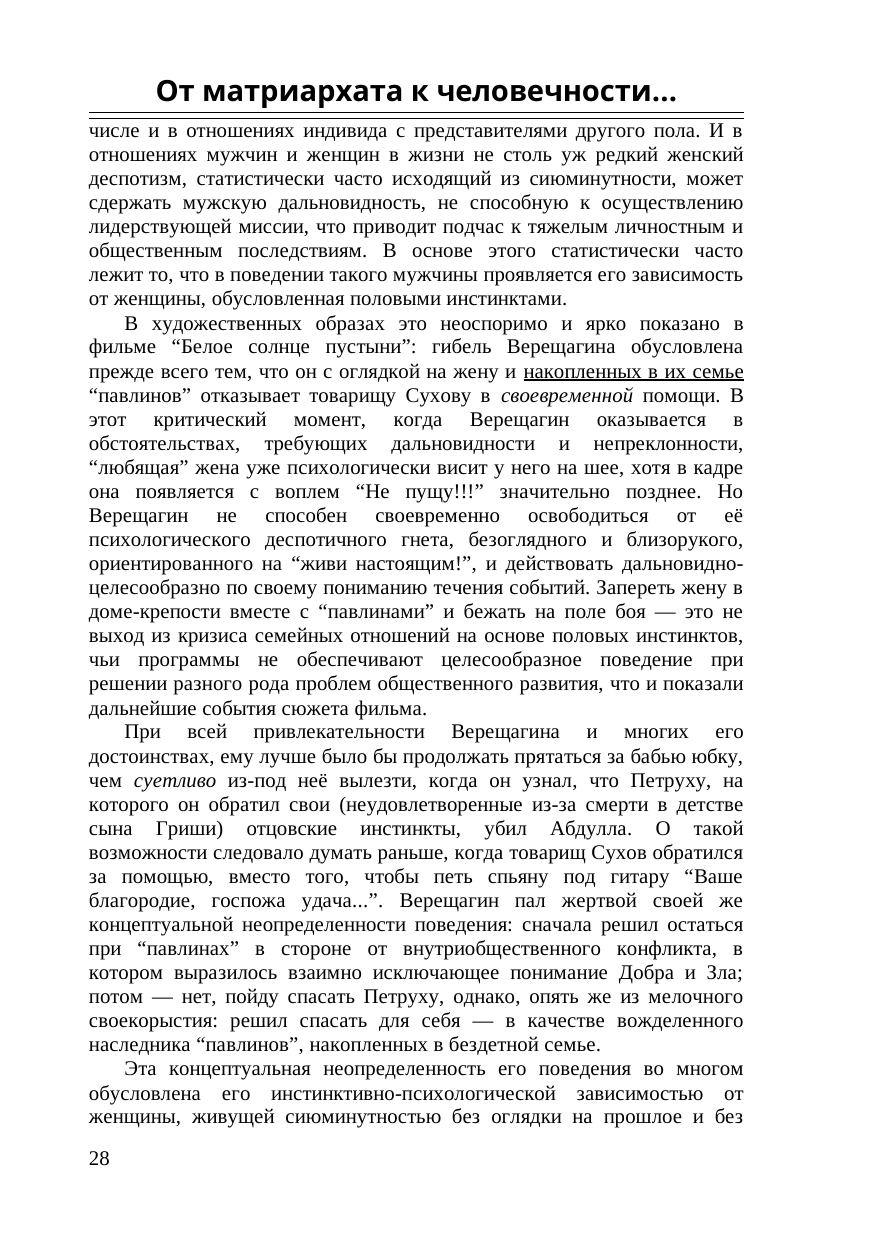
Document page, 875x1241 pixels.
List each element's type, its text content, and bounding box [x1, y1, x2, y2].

text Эта концептуальная неопределенность его поведения во многом обусловлена его инстинктивно-психологической зависимостью от женщины, живущей сиюминутностью без оглядки на прошлое и без [89, 1056, 744, 1128]
text В художественных образах это неоспоримо и ярко показано в фильме “Белое солнце пустыни”: гибель Верещагина обусловлена прежде всего тем, что он с оглядкой на жену и накопленных в их семье “павлинов” отказывает товарищу Сухову в своевременной помощи. В этот критический момент, когда Верещагин оказывается в обстоятельствах, требующих дальновидности и непреклонности, “любящая” жена уже психологически висит у него на шее, хотя в кадре она появляется с воплем “Не пущу!!!” значительно позднее. Но Верещагин не способен своевременно освободиться от её психологического деспотичного гнета, безоглядного и близорукого, ориентированного на “живи настоящим!”, и действовать дальновидно-целесообразно по своему пониманию течения событий. Запереть жену в доме-крепости вместе с “павлинами” и бежать на поле боя — это не выход из кризиса семейных отношений на основе половых инстинктов, чьи программы не обеспечивают целесообразное поведение при решении разного рода проблем общественного развития, что и показали дальнейшие события сюжета фильма. [89, 310, 744, 719]
text При всей привлекательности Верещагина и многих его достоинствах, ему лучше было бы продолжать прятаться за бабью юбку, чем суетливо из-под неё вылезти, когда он узнал, что Петруху, на которого он обратил свои (неудовлетворенные из-за смерти в детстве сына Гриши) отцовские инстинкты, убил Абдулла. О такой возможности следовало думать раньше, когда товарищ Сухов обратился за помощью, вместо того, чтобы петь спьяну под гитару “Ваше благородие, госпожа удача...”. Верещагин пал жертвой своей же концептуальной неопределенности поведения: сначала решил остаться при “павлинах” в стороне от внутриобщественного конфликта, в котором выразилось взаимно исключающее понимание Добра и Зла; потом — нет, пойду спасать Петруху, однако, опять же из мелочного своекорыстия: решил спасать для себя — в качестве вожделенного наследника “павлинов”, накопленных в бездетной семье. [89, 719, 744, 1056]
text числе и в отношениях индивида с представителями другого пола. И в отношениях мужчин и женщин в жизни не столь уж редкий женский деспотизм, статистически часто исходящий из сиюминутности, может сдержать мужскую дальновидность, не способную к осуществлению лидерствующей миссии, что приводит подчас к тяжелым личностным и общественным последствиям. В основе этого статистически часто лежит то, что в поведении такого мужчины проявляется его зависимость от женщины, обусловленная половыми инстинктами. [89, 119, 744, 310]
